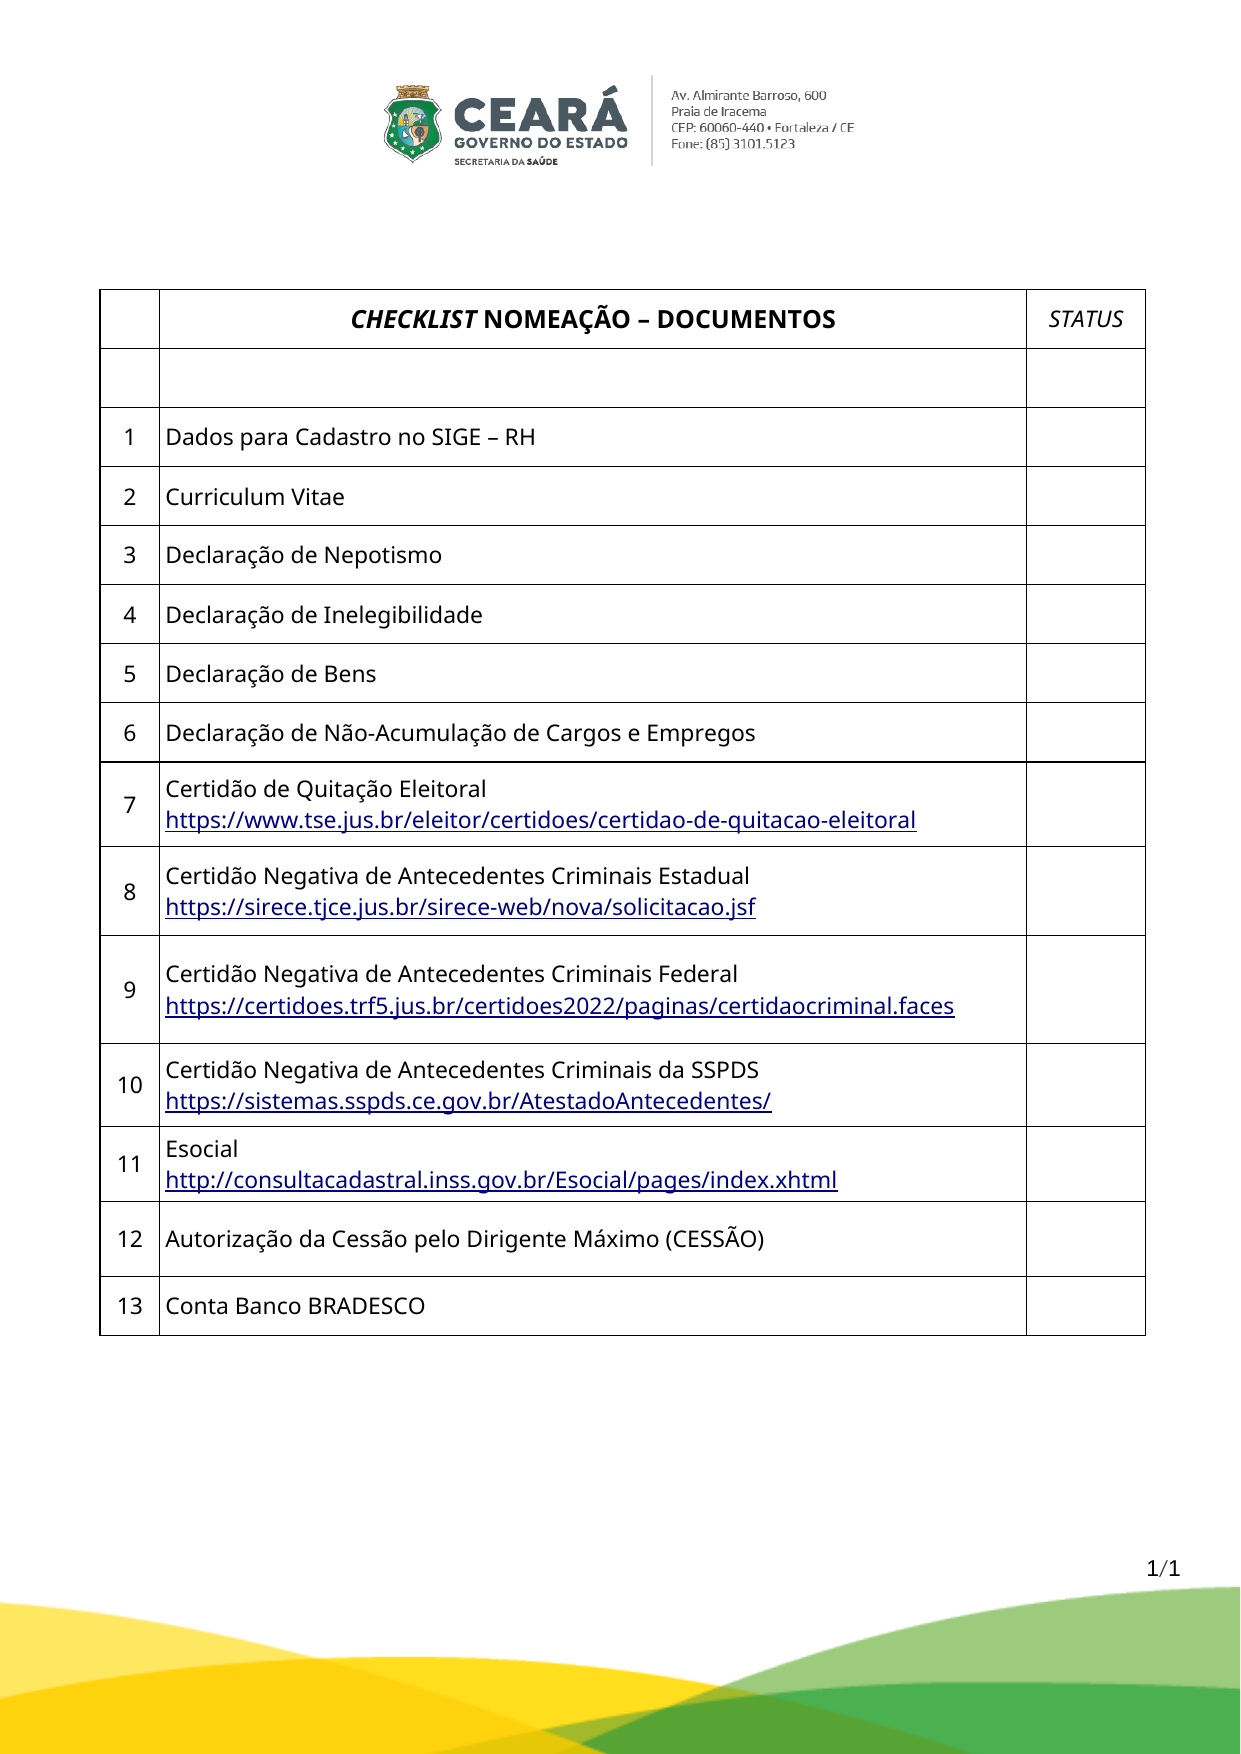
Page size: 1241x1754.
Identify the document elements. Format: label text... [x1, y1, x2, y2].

table_header CHECKLIST NOMEAÇÃO – DOCUMENTOS [160, 290, 1026, 348]
table_cell [1027, 1127, 1145, 1201]
table_cell [1027, 763, 1145, 846]
table_cell [1027, 936, 1145, 1043]
table_cell Dados para Cadastro no SIGE – RH [160, 408, 1026, 466]
table_cell [1027, 467, 1145, 525]
table_cell Certidão de Quitação Eleitoral https://www.tse.jus.br/eleitor/certidoes/certidao-de-quitacao-eleitoral [160, 763, 1026, 846]
table_cell Autorização da Cessão pelo Dirigente Máximo (CESSÃO) [160, 1202, 1026, 1276]
table_cell Curriculum Vitae [160, 467, 1026, 525]
table_cell 6 [101, 703, 159, 761]
table_cell 10 [101, 1044, 159, 1126]
table_cell 4 [101, 585, 159, 643]
table_cell Certidão Negativa de Antecedentes Criminais da SSPDS https://sistemas.sspds.ce.gov.br/AtestadoAntecedentes/ [160, 1044, 1026, 1126]
table_cell Conta Banco BRADESCO [160, 1277, 1026, 1334]
table_cell 2 [101, 467, 159, 525]
table_cell 5 [101, 644, 159, 702]
table_cell [1027, 703, 1145, 761]
table_cell Declaração de Nepotismo [160, 526, 1026, 584]
table_cell [1027, 1202, 1145, 1276]
table_cell [101, 349, 159, 407]
table_cell [1027, 585, 1145, 643]
table_cell [1027, 408, 1145, 466]
table_cell [1027, 644, 1145, 702]
table_cell Certidão Negativa de Antecedentes Criminais Estadual https://sirece.tjce.jus.br/sirece-web/nova/solicitacao.jsf [160, 847, 1026, 935]
table_cell Declaração de Inelegibilidade [160, 585, 1026, 643]
table_cell [1027, 1277, 1145, 1334]
table_cell Declaração de Bens [160, 644, 1026, 702]
table_cell 12 [101, 1202, 159, 1276]
table_cell 7 [101, 763, 159, 846]
table_cell 8 [101, 847, 159, 935]
picture [383, 75, 857, 166]
table_cell 11 [101, 1127, 159, 1201]
table_cell 13 [101, 1277, 159, 1334]
table_cell 1 [101, 408, 159, 466]
table_cell 9 [101, 936, 159, 1043]
table_cell [1027, 1044, 1145, 1126]
picture [0, 1585, 1241, 1754]
table_cell Declaração de Não-Acumulação de Cargos e Empregos [160, 703, 1026, 761]
table_cell 3 [101, 526, 159, 584]
table_cell [1027, 349, 1145, 407]
table_cell [1027, 847, 1145, 935]
table_cell Certidão Negativa de Antecedentes Criminais Federal https://certidoes.trf5.jus.br/certidoes2022/paginas/certidaocriminal.faces [160, 936, 1026, 1043]
table_header [101, 290, 159, 348]
table_cell [1027, 526, 1145, 584]
table_cell [160, 349, 1026, 407]
table_header STATUS [1027, 290, 1145, 348]
table_cell Esocial http://consultacadastral.inss.gov.br/Esocial/pages/index.xhtml [160, 1127, 1026, 1201]
